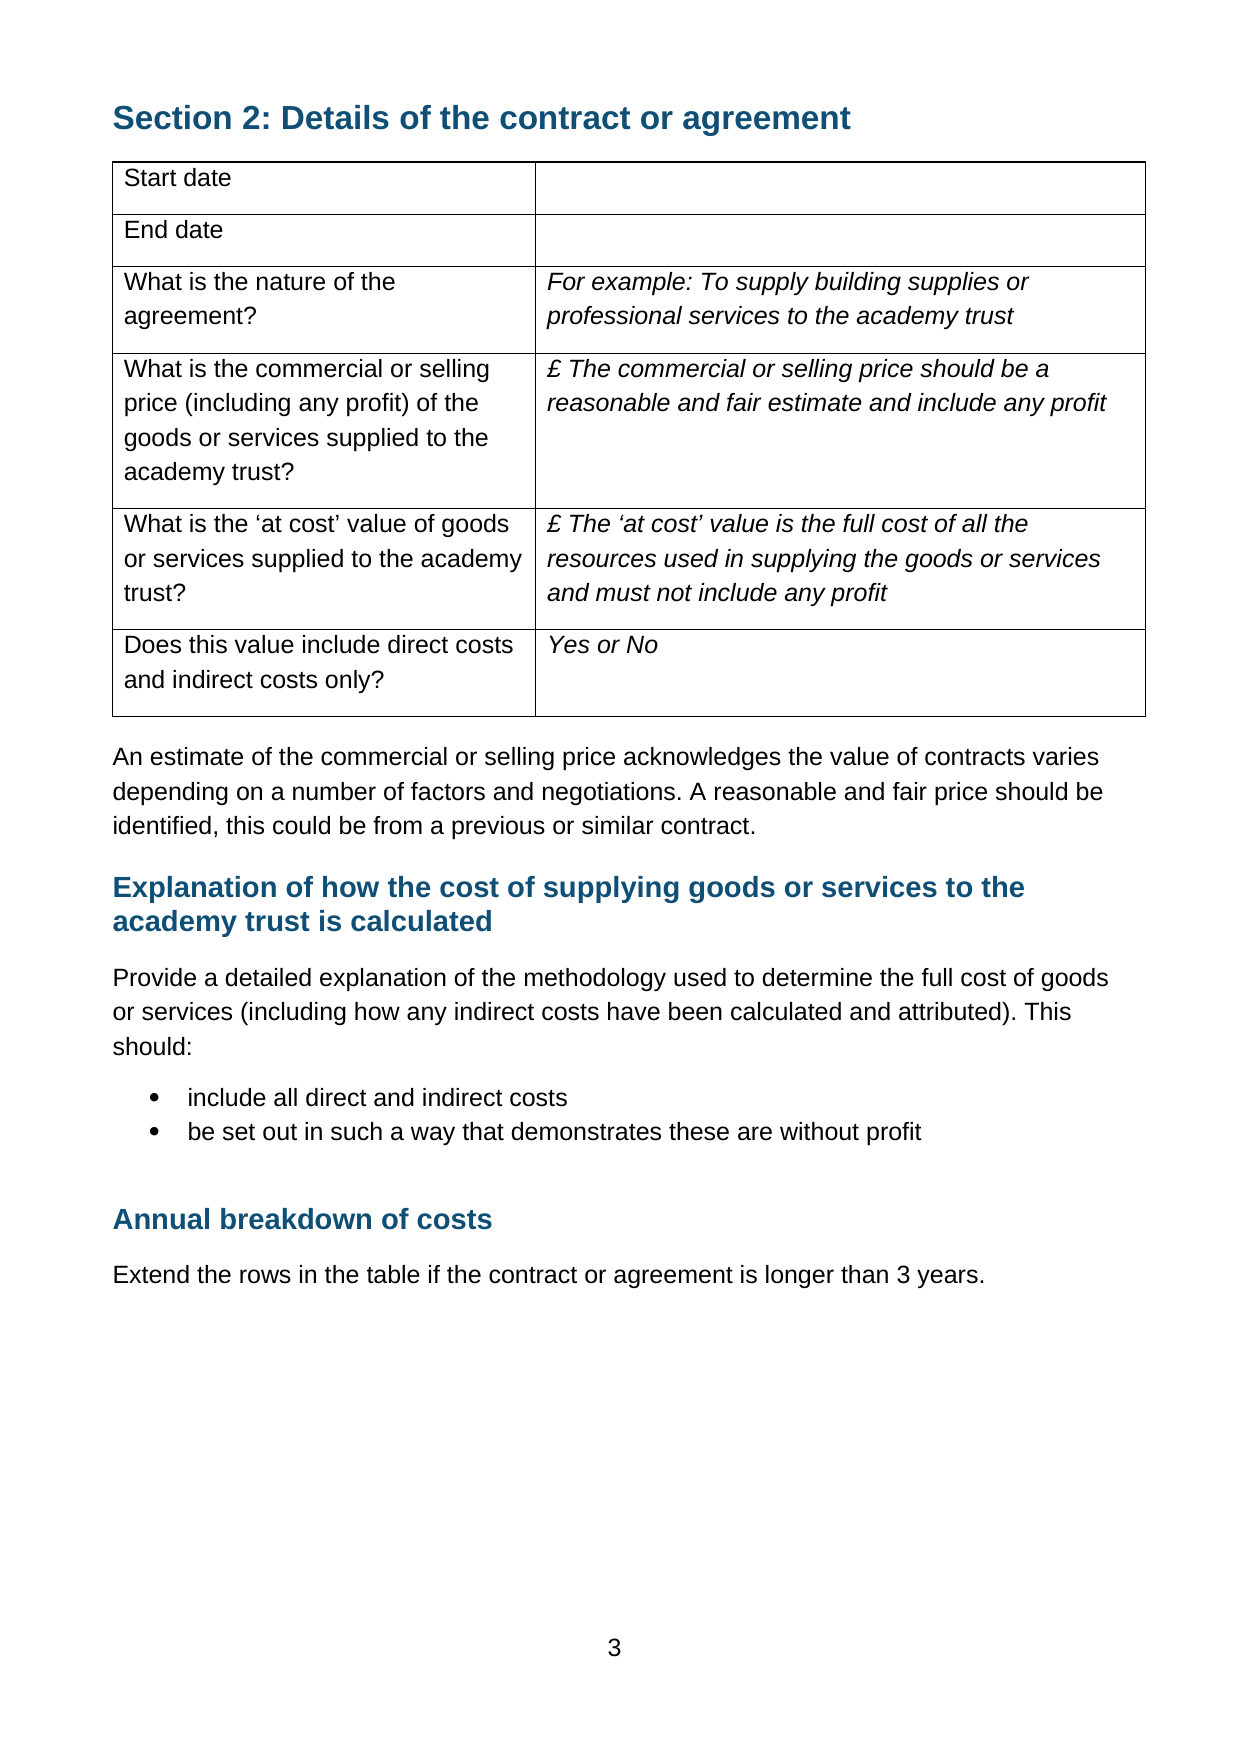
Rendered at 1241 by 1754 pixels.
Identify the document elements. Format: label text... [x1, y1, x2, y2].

list include all direct and indirect costs [150, 1083, 1128, 1111]
table_cell For example: To supply building supplies or professional services to the academy trust [536, 267, 1145, 352]
table_cell End date [113, 215, 535, 266]
table_cell Does this value include direct costs and indirect costs only? [113, 630, 535, 716]
subtitle Section 2: Details of the contract or agreement [112, 98, 1128, 136]
text Extend the rows in the table if the contract or agreement is longer than 3 years. [112, 1260, 1128, 1289]
subtitle Explanation of how the cost of supplying goods or services to the academy trust is calculated [112, 870, 1128, 937]
table_header Start date [113, 163, 535, 214]
table_cell £ The ‘at cost’ value is the full cost of all the resources used in supplying the goods or services and must not include any profit [536, 509, 1145, 629]
table_cell £ The commercial or selling price should be a reasonable and fair estimate and include any profit [536, 354, 1145, 508]
table_cell What is the commercial or selling price (including any profit) of the goods or services supplied to the academy trust? [113, 354, 535, 508]
text Provide a detailed explanation of the methodology used to determine the full cost of goods or services (including how any indirect costs have been calculated and attributed). This should: [112, 962, 1128, 1060]
table_cell Yes or No [536, 630, 1145, 716]
text An estimate of the commercial or selling price acknowledges the value of contracts varies depending on a number of factors and negotiations. A reasonable and fair price should be identified, this could be from a previous or similar contract. [112, 742, 1128, 840]
table_cell [536, 215, 1145, 266]
subtitle Annual breakdown of costs [112, 1202, 1128, 1235]
table_cell What is the ‘at cost’ value of goods or services supplied to the academy trust? [113, 509, 535, 629]
list be set out in such a way that demonstrates these are without profit [150, 1117, 1128, 1146]
table_cell What is the nature of the agreement? [113, 267, 535, 352]
table_header [536, 163, 1145, 214]
